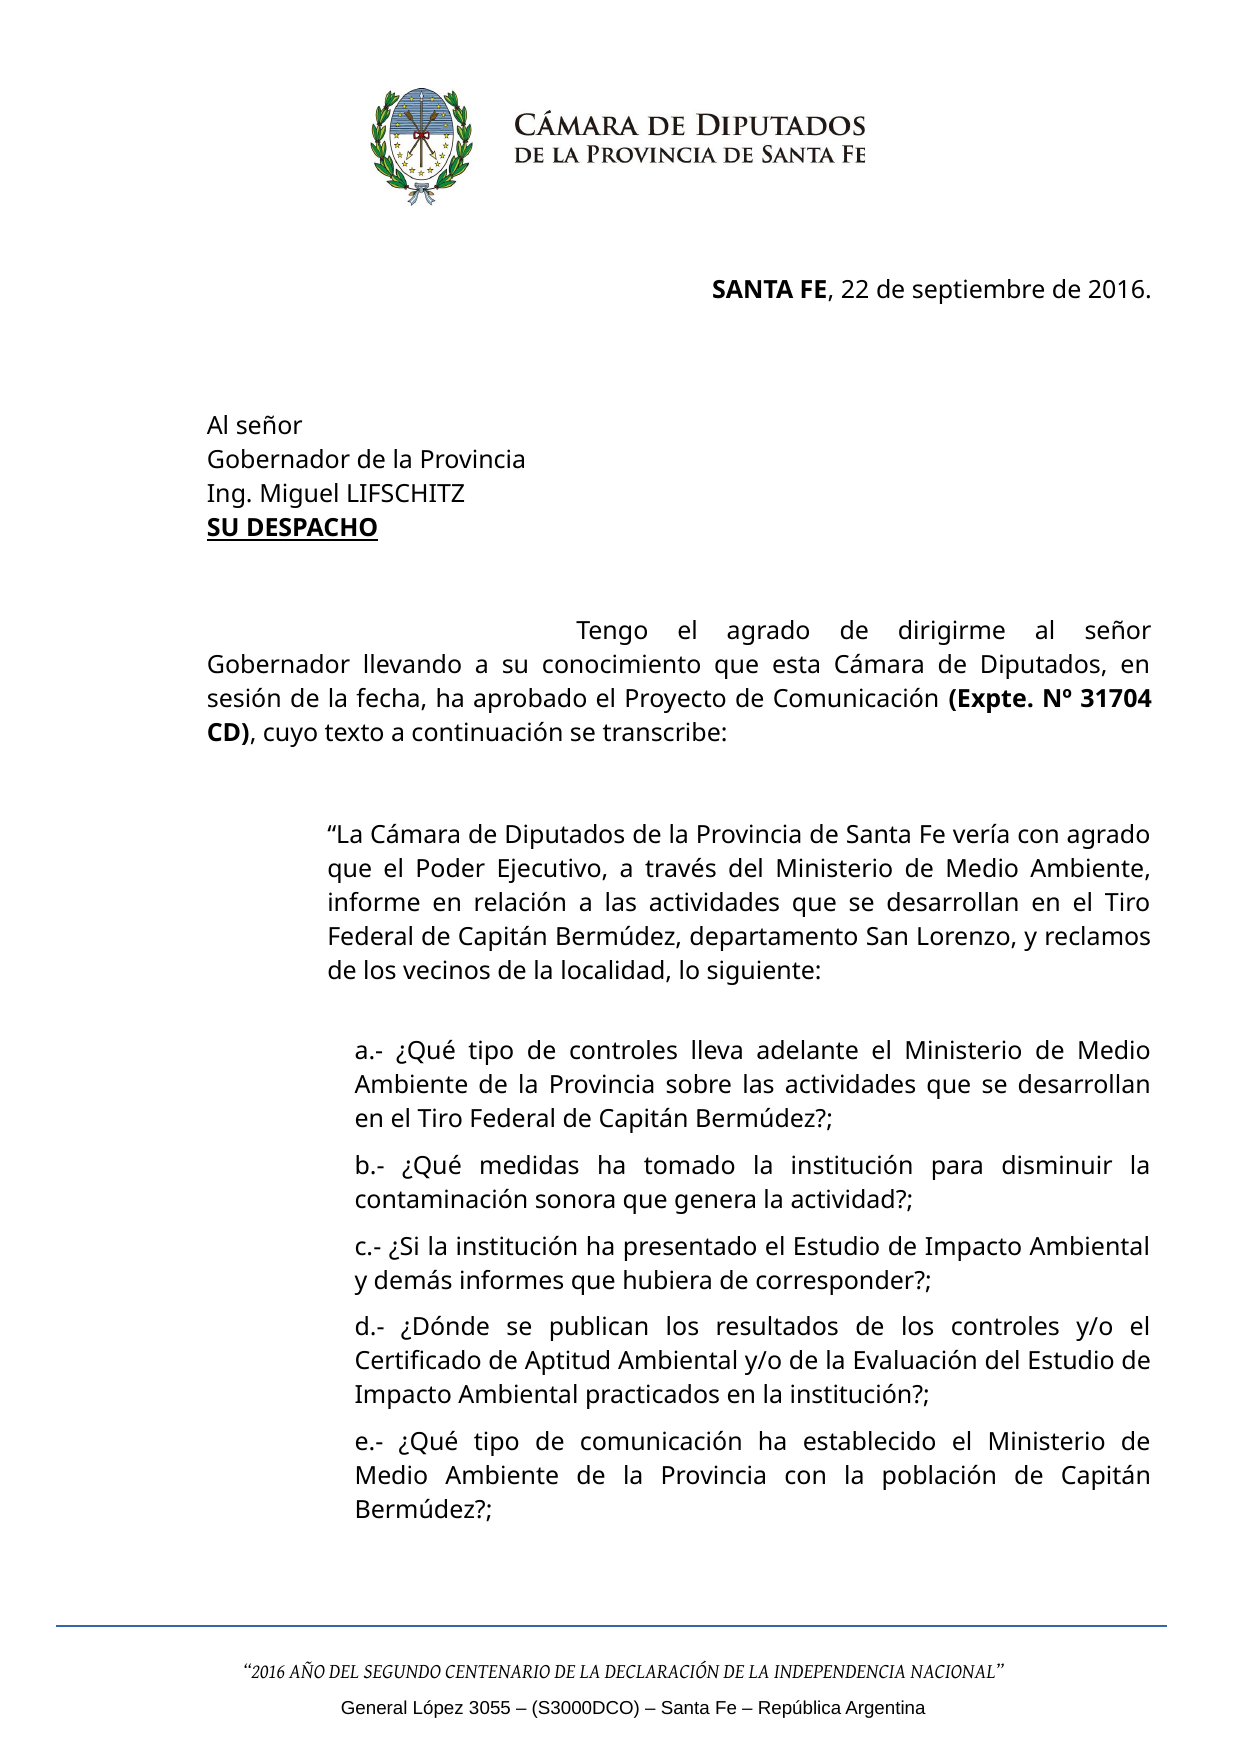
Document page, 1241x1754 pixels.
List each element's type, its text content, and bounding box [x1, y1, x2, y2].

text b.- ¿Qué medidas ha tomado la institución para disminuir la contaminación sonora que genera la actividad?; [354, 1148, 1152, 1216]
text e.- ¿Qué tipo de comunicación ha establecido el Ministerio de Medio Ambiente de la Provincia con la población de Capitán Bermúdez?; [354, 1423, 1152, 1526]
text Gobernador de la Provincia [207, 442, 1152, 476]
text d.- ¿Dónde se publican los resultados de los controles y/o el Certificado de Aptitud Ambiental y/o de la Evaluación del Estudio de Impacto Ambiental practicados en la institución?; [354, 1309, 1152, 1411]
text c.- ¿Si la institución ha presentado el Estudio de Impacto Ambiental y demás informes que hubiera de corresponder?; [354, 1228, 1152, 1296]
text Ing. Miguel LIFSCHITZ [207, 476, 1152, 510]
text Al señor [207, 408, 1152, 442]
text Tengo el agrado de dirigirme al señor Gobernador llevando a su conocimiento que esta Cámara de Diputados, en sesión de la fecha, ha aprobado el Proyecto de Comunicación (Expte. Nº 31704 CD), cuyo texto a continuación se transcribe: [207, 612, 1152, 748]
picture [370, 88, 866, 210]
text SU DESPACHO [207, 510, 1152, 544]
text “La Cámara de Diputados de la Provincia de Santa Fe vería con agrado que el Poder Ejecutivo, a través del Ministerio de Medio Ambiente, informe en relación a las actividades que se desarrollan en el Tiro Federal de Capitán Bermúdez, departamento San Lorenzo, y reclamos de los vecinos de la localidad, lo siguiente: [327, 817, 1152, 987]
text a.- ¿Qué tipo de controles lleva adelante el Ministerio de Medio Ambiente de la Provincia sobre las actividades que se desarrollan en el Tiro Federal de Capitán Bermúdez?; [354, 1033, 1152, 1135]
text SANTA FE, 22 de septiembre de 2016. [207, 272, 1152, 306]
